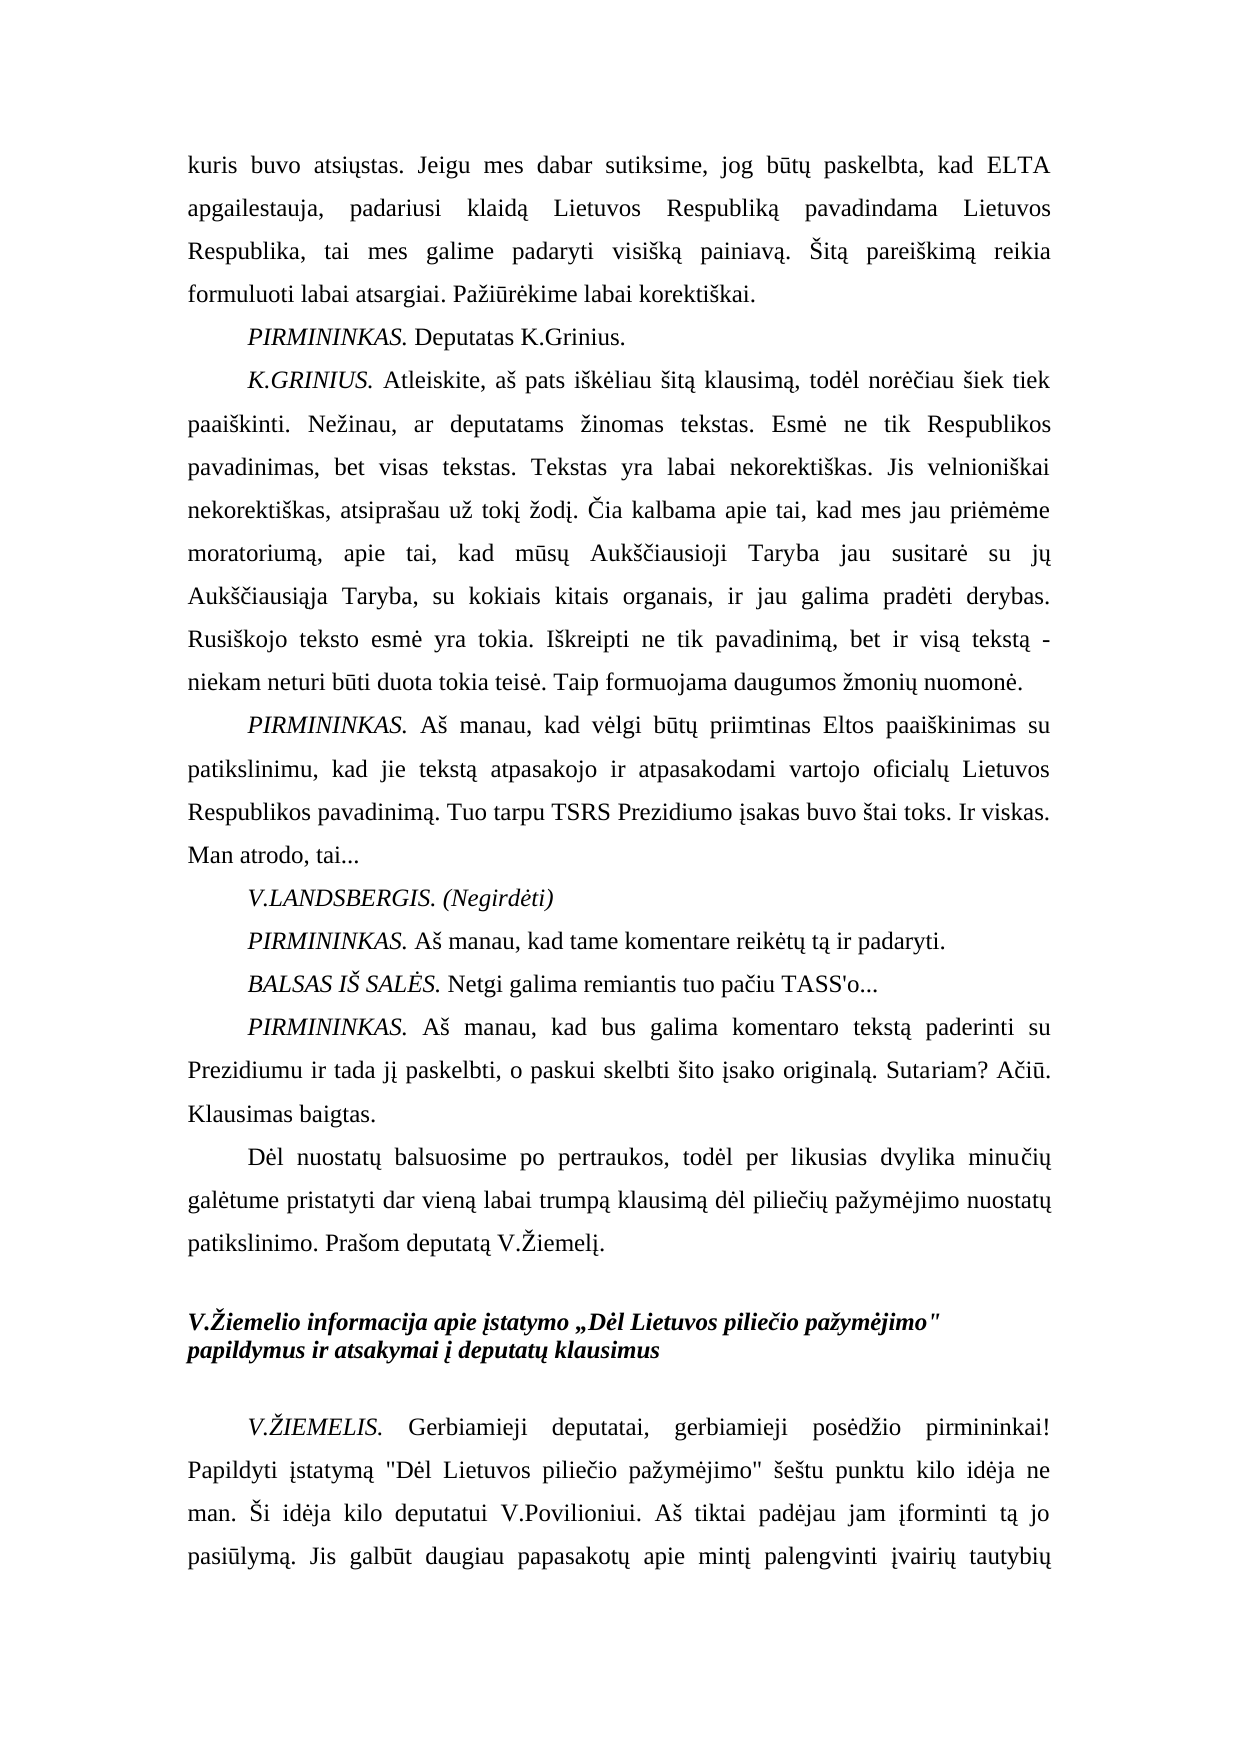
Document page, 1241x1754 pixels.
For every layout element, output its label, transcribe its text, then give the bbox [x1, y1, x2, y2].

text PIRMININKAS. Aš manau, kad vėlgi būtų priimtinas Eltos paaiškinimas su patikslinimu, kad jie tekstą atpasakojo ir atpasakodami vartojo oficialų Lietuvos Respublikos pavadinimą. Tuo tarpu TSRS Prezidiumo įsakas buvo štai toks. Ir viskas. Man atrodo, tai... [187, 711, 1051, 869]
text PIRMININKAS. Aš manau, kad tame komentare reikėtų tą ir padaryti. [187, 926, 1051, 955]
text K.GRINIUS. Atleiskite, aš pats iškėliau šitą klausimą, todėl norėčiau šiek tiek paaiškinti. Nežinau, ar deputatams žinomas tekstas. Esmė ne tik Res­publikos pavadinimas, bet visas tekstas. Tekstas yra labai nekorektiškas. Jis velnioniškai nekorektiškas, atsiprašau už tokį žodį. Čia kalbama apie tai, kad mes jau priėmėme moratoriumą, apie tai, kad mūsų Aukščiausioji Tary­ba jau susitarė su jų Aukščiausiąja Taryba, su kokiais kitais organais, ir jau galima pradėti derybas. Rusiškojo teksto esmė yra tokia. Iškreipti ne tik pavadinimą, bet ir visą tekstą - niekam neturi būti duota tokia teisė. Taip formuojama daugumos žmonių nuomonė. [187, 366, 1051, 696]
subtitle V.Žiemelio informacija apie įstatymo „Dėl Lietuvos piliečio pažymėjimo" papildymus ir atsakymai į deputatų klausimus [187, 1307, 1053, 1364]
text V.ŽIEMELIS. Gerbiamieji deputatai, gerbiamieji posėdžio pirmininkai! Papildyti įstatymą "Dėl Lietuvos piliečio pažymėjimo" šeštu punktu kilo idėja ne man. Ši idėja kilo deputatui V.Povilioniui. Aš tiktai padėjau jam įforminti tą jo pasiūlymą. Jis galbūt daugiau papasakotų apie mintį paleng­vinti įvairių tautybių [187, 1412, 1051, 1570]
text PIRMININKAS. Aš manau, kad bus galima komentaro tekstą paderinti su Prezidiumu ir tada jį paskelbti, o paskui skelbti šito įsako originalą. Suta­riam? Ačiū. Klausimas baigtas. [187, 1012, 1051, 1127]
text PIRMININKAS. Deputatas K.Grinius. [187, 322, 1051, 351]
text kuris buvo atsiųstas. Jeigu mes dabar sutiksi­me, jog būtų paskelbta, kad ELTA apgailestauja, padariusi klaidą Lietuvos Respubliką pavadindama Lietuvos Respublika, tai mes galime padaryti vi­sišką painiavą. Šitą pareiškimą reikia formuluoti labai atsargiai. Pažiūrėki­me labai korektiškai. [187, 150, 1051, 308]
text Dėl nuostatų balsuosime po pertraukos, todėl per likusias dvylika minu­čių galėtume pristatyti dar vieną labai trumpą klausimą dėl piliečių pažymė­jimo nuostatų patikslinimo. Prašom deputatą V.Žiemelį. [187, 1142, 1051, 1257]
text V.LANDSBERGIS. (Negirdėti) [187, 883, 1051, 912]
text BALSAS IŠ SALĖS. Netgi galima remiantis tuo pačiu TASS'o... [187, 969, 1051, 998]
